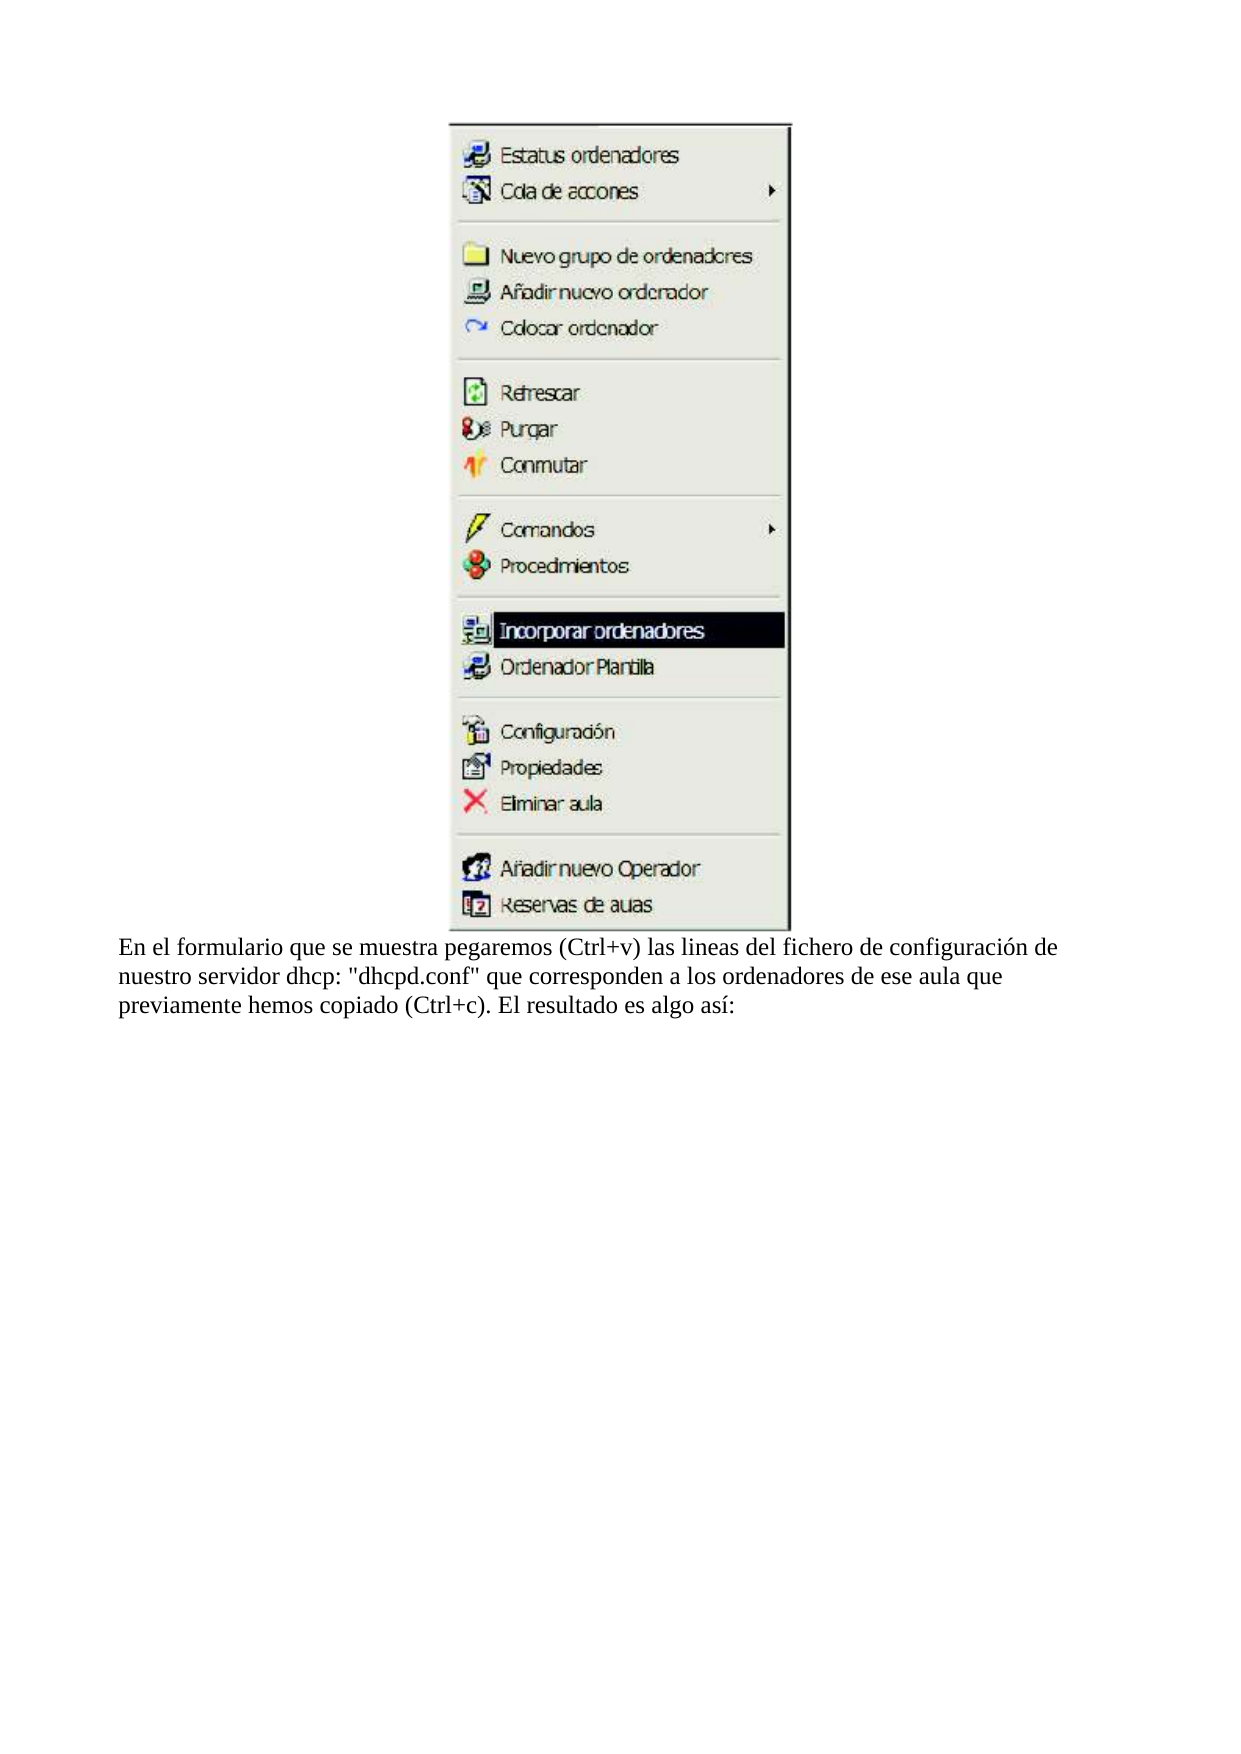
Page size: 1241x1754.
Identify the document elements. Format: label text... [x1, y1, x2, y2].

text En el formulario que se muestra pegaremos (Ctrl+v) las lineas del fichero de configuración de nuestro servidor dhcp: "dhcpd.conf" que corresponden a los ordenadores de ese aula que previamente hemos copiado (Ctrl+c). El resultado es algo así: [118, 871, 1122, 1018]
